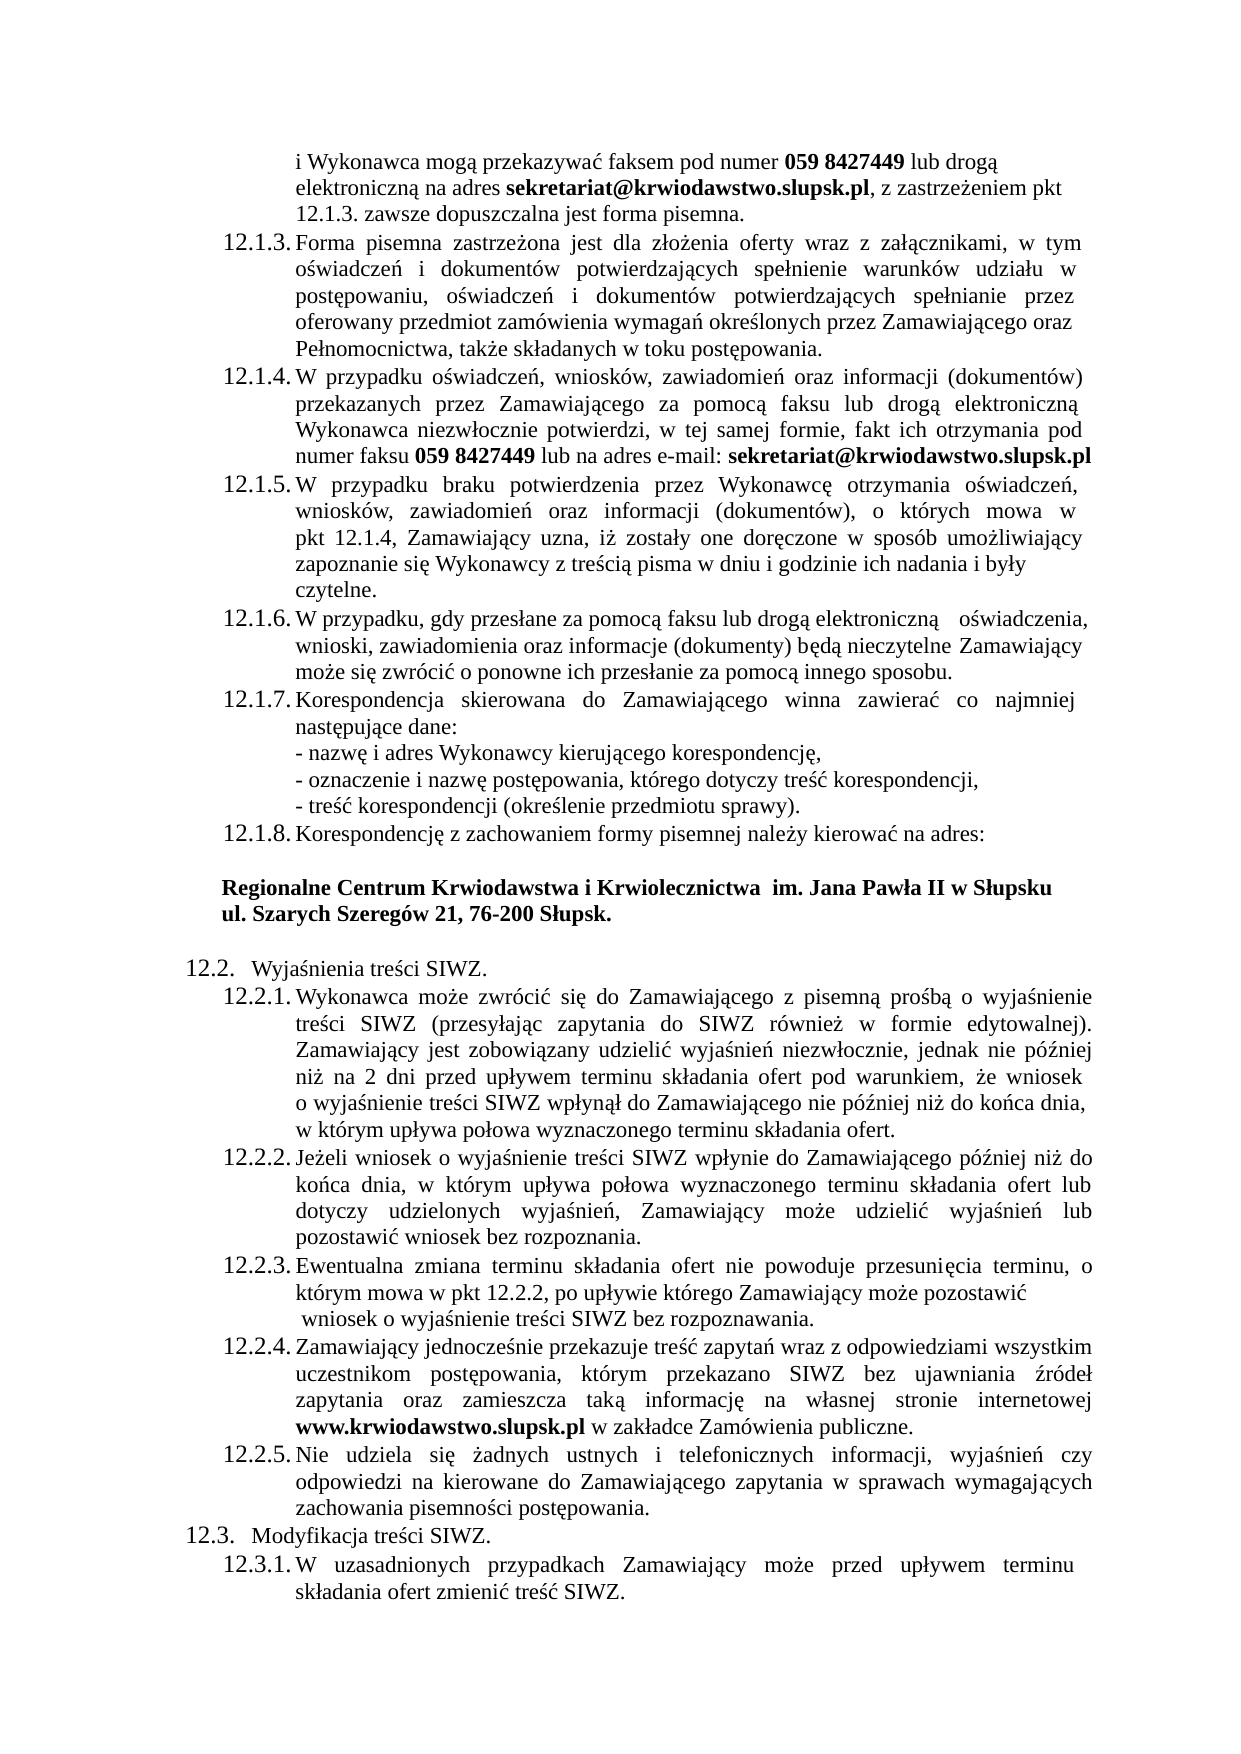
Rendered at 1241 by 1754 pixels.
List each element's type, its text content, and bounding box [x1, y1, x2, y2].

list W uzasadnionych przypadkach Zamawiający może przed upływem terminu składania ofert zmienić treść SIWZ. [223, 1549, 1092, 1604]
list Forma pisemna zastrzeżona jest dla złożenia oferty wraz z załącznikami, w tym oświadczeń i dokumentów potwierdzających spełnienie warunków udziału w postępowaniu, oświadczeń i dokumentów potwierdzających spełnianie przez oferowany przedmiot zamówienia wymagań określonych przez Zamawiającego oraz [223, 227, 1092, 334]
list Wyjaśnienia treści SIWZ. [185, 953, 1092, 981]
text elektroniczną na adres sekretariat@krwiodawstwo.slupsk.pl, z zastrzeżeniem pkt 12.1.3. zawsze dopuszczalna jest forma pisemna. [295, 174, 1092, 227]
list Zamawiający jednocześnie przekazuje treść zapytań wraz z odpowiedziami wszystkim uczestnikom postępowania, którym przekazano SIWZ bez ujawniania źródeł zapytania oraz zamieszcza taką informację na własnej stronie internetowej www.krwiodawstwo.slupsk.pl w zakładce Zamówienia publiczne. [223, 1331, 1092, 1439]
list Modyfikacja treści SIWZ. [185, 1521, 1092, 1549]
list Ewentualna zmiana terminu składania ofert nie powoduje przesunięcia terminu, o którym mowa w pkt 12.2.2, po upływie którego Zamawiający może pozostawić [223, 1250, 1092, 1305]
list Korespondencję z zachowaniem formy pisemnej należy kierować na adres: [223, 818, 1092, 847]
list W przypadku oświadczeń, wniosków, zawiadomień oraz informacji (dokumentów) przekazanych przez Zamawiającego za pomocą faksu lub drogą elektroniczną Wykonawca niezwłocznie potwierdzi, w tej samej formie, fakt ich otrzymania pod numer faksu 059 8427449 lub na adres e-mail: sekretariat@krwiodawstwo.slupsk.pl [223, 361, 1092, 469]
list Jeżeli wniosek o wyjaśnienie treści SIWZ wpłynie do Zamawiającego później niż do końca dnia, w którym upływa połowa wyznaczonego terminu składania ofert lub dotyczy udzielonych wyjaśnień, Zamawiający może udzielić wyjaśnień lub pozostawić wniosek bez rozpoznania. [223, 1142, 1092, 1250]
list Nie udziela się żadnych ustnych i telefonicznych informacji, wyjaśnień czy odpowiedzi na kierowane do Zamawiającego zapytania w sprawach wymagających zachowania pisemności postępowania. [223, 1439, 1092, 1521]
list W przypadku, gdy przesłane za pomocą faksu lub drogą elektroniczną oświadczenia, wnioski, zawiadomienia oraz informacje (dokumenty) będą nieczytelne Zamawiający może się zwrócić o ponowne ich przesłanie za pomocą innego sposobu. [223, 603, 1092, 684]
list Korespondencja skierowana do Zamawiającego winna zawierać co najmniej następujące dane: [223, 684, 1092, 739]
text czytelne. [148, 577, 1092, 603]
text Pełnomocnictwa, także składanych w toku postępowania. [148, 334, 1092, 361]
text Regionalne Centrum Krwiodawstwa i Krwiolecznictwa im. Jana Pawła II w Słupsku [148, 874, 1092, 900]
list W przypadku braku potwierdzenia przez Wykonawcę otrzymania oświadczeń, wniosków, zawiadomień oraz informacji (dokumentów), o których mowa w pkt 12.1.4, Zamawiający uzna, iż zostały one doręczone w sposób umożliwiający zapoznanie się Wykonawcy z treścią pisma w dniu i godzinie ich nadania i były [223, 469, 1092, 577]
text - nazwę i adres Wykonawcy kierującego korespondencję, [148, 739, 1092, 766]
text ul. Szarych Szeregów 21, 76-200 Słupsk. [148, 900, 1092, 926]
list wniosek o wyjaśnienie treści SIWZ bez rozpoznawania. [223, 1305, 1092, 1331]
list Wykonawca może zwrócić się do Zamawiającego z pisemną prośbą o wyjaśnienie treści SIWZ (przesyłając zapytania do SIWZ również w formie edytowalnej). Zamawiający jest zobowiązany udzielić wyjaśnień niezwłocznie, jednak nie później niż na 2 dni przed upływem terminu składania ofert pod warunkiem, że wniosek o wyjaśnienie treści SIWZ wpłynął do Zamawiającego nie później niż do końca dnia, w którym upływa połowa wyznaczonego terminu składania ofert. [223, 981, 1092, 1142]
text - oznaczenie i nazwę postępowania, którego dotyczy treść korespondencji, [148, 766, 1092, 792]
text - treść korespondencji (określenie przedmiotu sprawy). [148, 792, 1092, 818]
text i Wykonawca mogą przekazywać faksem pod numer 059 8427449 lub drogą [221, 148, 1092, 174]
